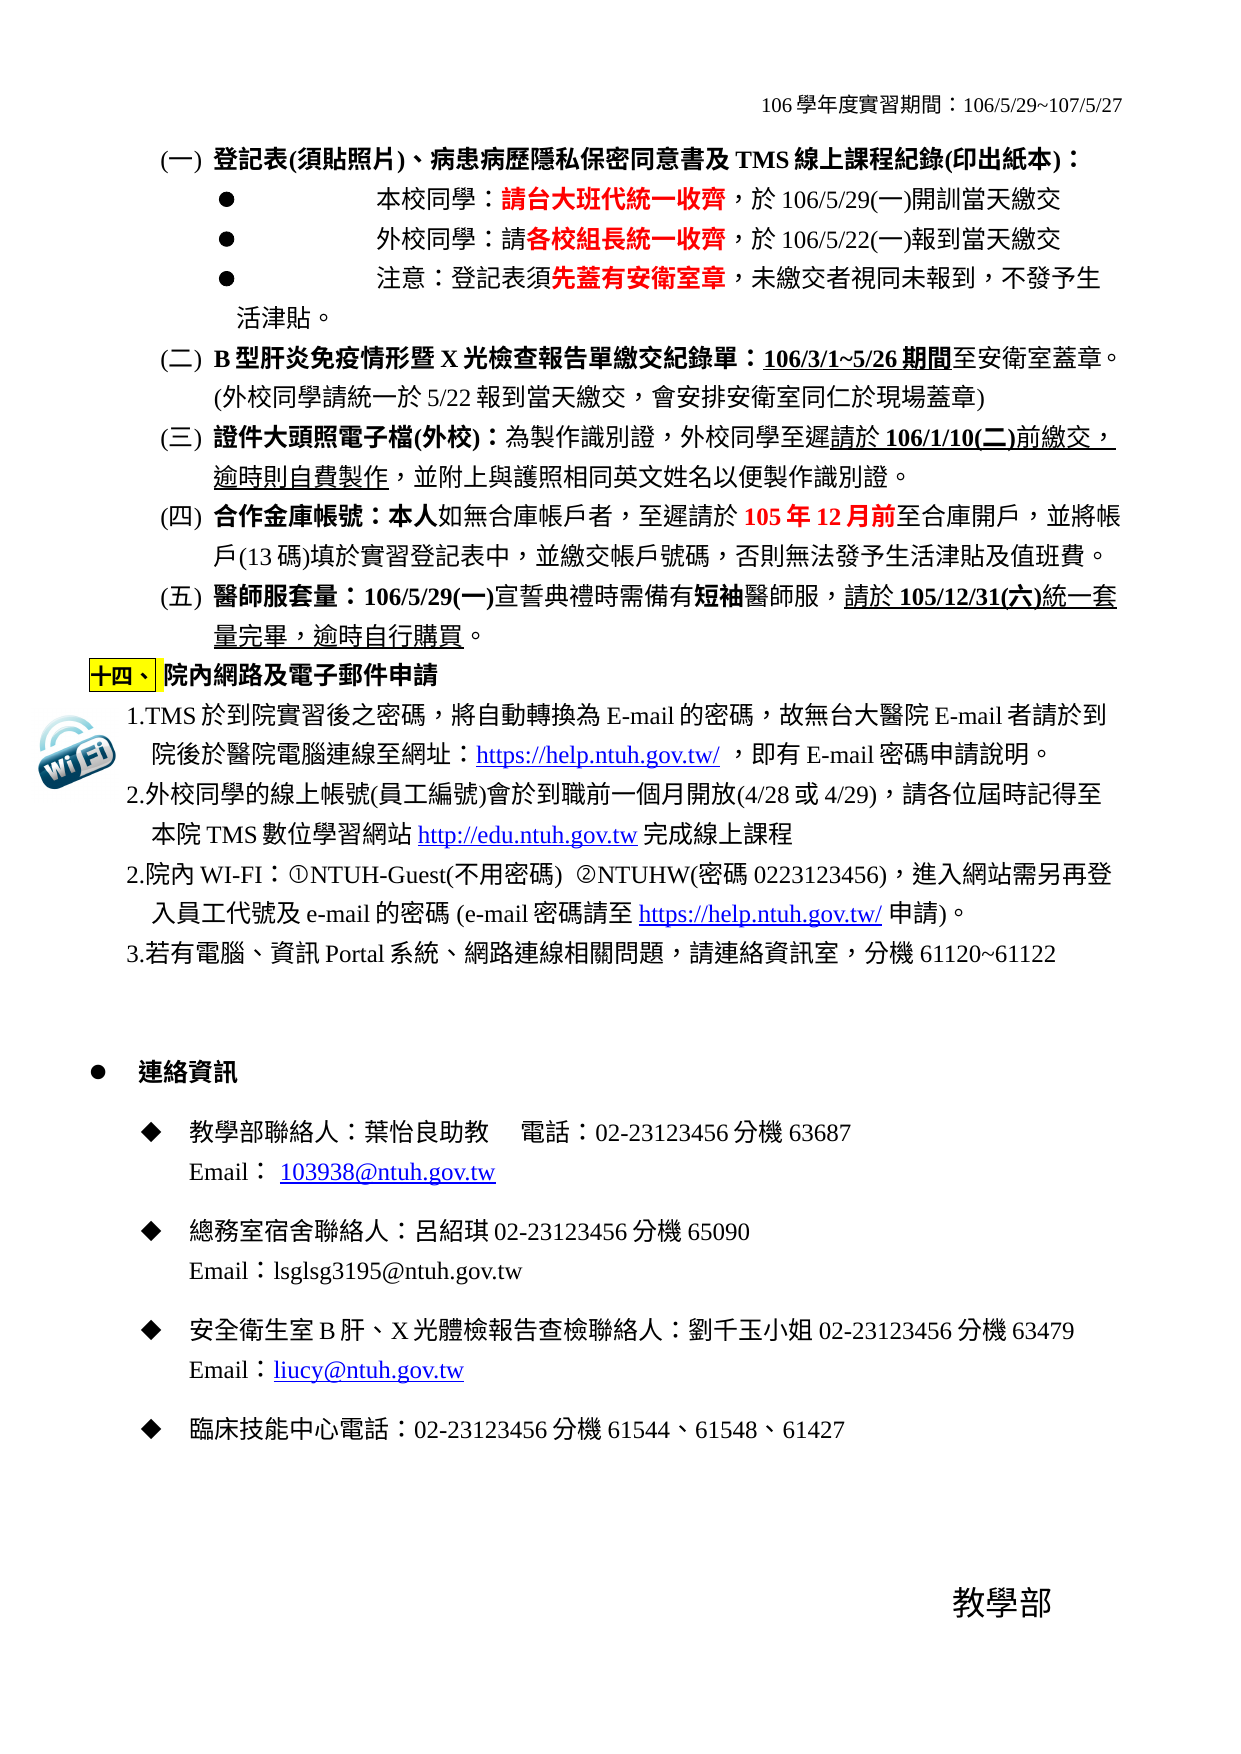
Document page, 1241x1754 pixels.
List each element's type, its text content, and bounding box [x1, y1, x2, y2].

text Email： 103938@ntuh.gov.tw [189, 1150, 1122, 1190]
text Email：lsglsg3195@ntuh.gov.tw [189, 1249, 1122, 1289]
list [937, 1569, 1149, 1645]
text 2.外校同學的線上帳號(員工編號)會於到職前一個月開放(4/28或4/29)，請各位屆時記得至本院TMS數位學習網站http://edu.ntuh.gov.tw 完成線上課程 [126, 773, 1122, 852]
list 院內網路及電子郵件申請 [89, 654, 1122, 694]
text 1.TMS於到院實習後之密碼，將自動轉換為E-mail的密碼，故無台大醫院E-mail者請於到院後於醫院電腦連線至網址：https://help.ntuh.gov.tw/ ，即有E-mail密碼申請說明。 [126, 694, 1122, 773]
picture [31, 708, 119, 803]
text 3.若有電腦、資訊Portal系統、網路連線相關問題，請連絡資訊室，分機61120~61122 [126, 932, 1122, 971]
list 連絡資訊 [89, 1051, 1122, 1091]
list B型肝炎免疫情形暨X光檢查報告單繳交紀錄單：106/3/1~5/26期間至安衛室蓋章。(外校同學請統一於5/22報到當天繳交，會安排安衛室同仁於現場蓋章) [160, 336, 1122, 416]
list 安全衛生室B肝、X光體檢報告查檢聯絡人：劉千玉小姐02-23123456分機63479 [139, 1309, 1122, 1348]
list 合作金庫帳號：本人如無合庫帳戶者，至遲請於105年12月前至合庫開戶，並將帳戶(13碼)填於實習登記表中，並繳交帳戶號碼，否則無法發予生活津貼及值班費。 [160, 495, 1122, 574]
list 本校同學：請台大班代統一收齊，於106/5/29(一)開訓當天繳交 [217, 178, 1122, 217]
list 注意：登記表須先蓋有安衛室章，未繳交者視同未報到，不發予生活津貼。 [217, 257, 1122, 336]
list 登記表(須貼照片)、病患病歷隱私保密同意書及TMS線上課程紀錄(印出紙本)： [160, 138, 1122, 178]
list 臨床技能中心電話：02-23123456分機61544、61548、61427 [139, 1408, 1122, 1447]
list 證件大頭照電子檔(外校)：為製作識別證，外校同學至遲請於106/1/10(二)前繳交，逾時則自費製作，並附上與護照相同英文姓名以便製作識別證。 [160, 416, 1122, 495]
text 2.院內WI-FI：NTUH-Guest(不用密碼) NTUHW(密碼0223123456)，進入網站需另再登入員工代號及e-mail的密碼 (e-mail密碼請至https://help.ntuh.gov.tw/ 申請)。 [126, 852, 1122, 932]
list 外校同學：請各校組長統一收齊，於106/5/22(一)報到當天繳交 [217, 217, 1122, 257]
list 總務室宿舍聯絡人：呂紹琪02-23123456分機65090 [139, 1209, 1122, 1249]
list 醫師服套量：106/5/29(一)宣誓典禮時需備有短袖醫師服，請於105/12/31(六)統一套量完畢，逾時自行購買。 [160, 574, 1122, 654]
text Email：liucy@ntuh.gov.tw [189, 1348, 1122, 1388]
list 教學部 [952, 1576, 1134, 1625]
list 教學部聯絡人：葉怡良助教 電話：02-23123456分機63687 [139, 1110, 1122, 1150]
